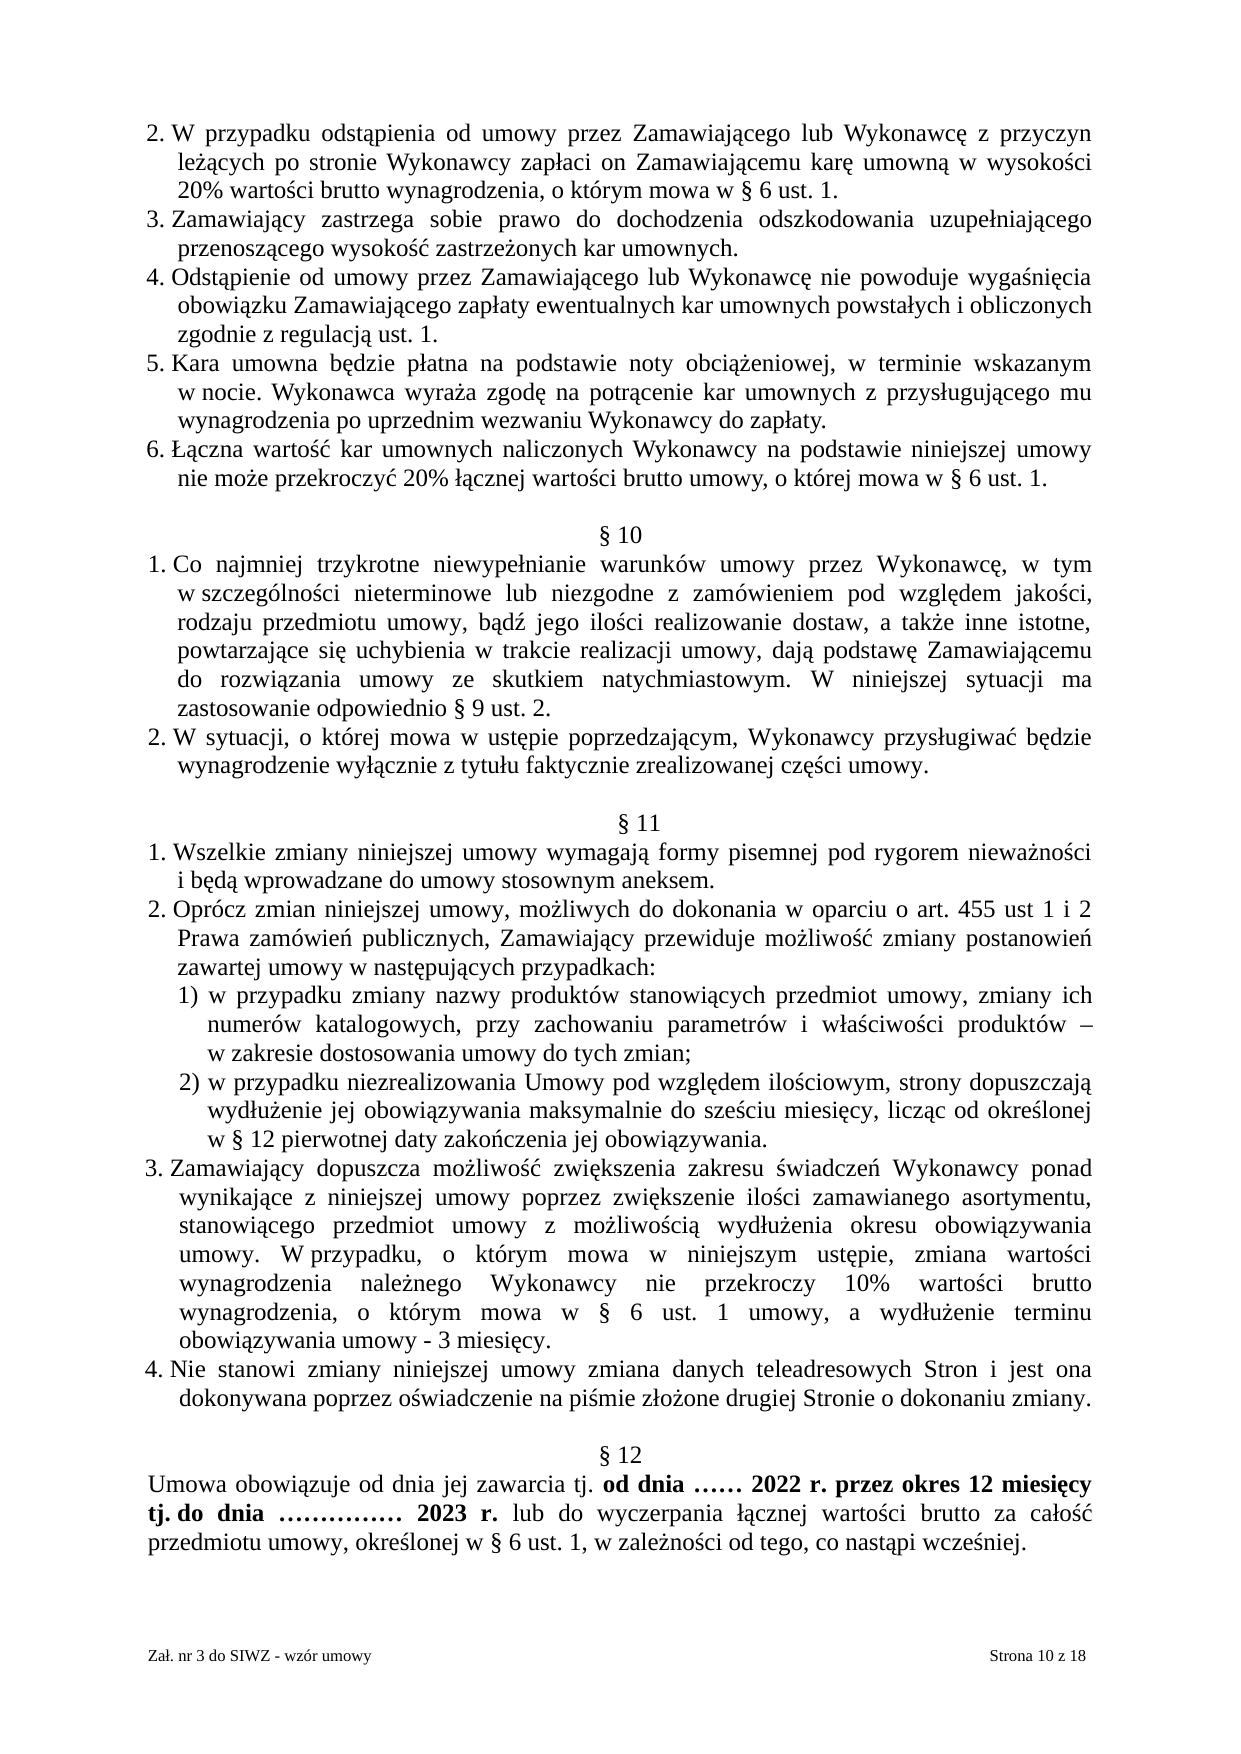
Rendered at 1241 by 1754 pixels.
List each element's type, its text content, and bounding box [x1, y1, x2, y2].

list Co najmniej trzykrotne niewypełnianie warunków umowy przez Wykonawcę, w tym w szczególności nieterminowe lub niezgodne z zamówieniem pod względem jakości, rodzaju przedmiotu umowy, bądź jego ilości realizowanie dostaw, a także inne istotne, powtarzające się uchybienia w trakcie realizacji umowy, dają podstawę Zamawiającemu do rozwiązania umowy ze skutkiem natychmiastowym. W niniejszej sytuacji ma zastosowanie odpowiednio § 9 ust. 2. [148, 549, 1093, 722]
text § 12 [148, 1441, 1093, 1469]
list Kara umowna będzie płatna na podstawie noty obciążeniowej, w terminie wskazanym w nocie. Wykonawca wyraża zgodę na potrącenie kar umownych z przysługującego mu wynagrodzenia po uprzednim wezwaniu Wykonawcy do zapłaty. [146, 348, 1093, 434]
list Wszelkie zmiany niniejszej umowy wymagają formy pisemnej pod rygorem nieważności i będą wprowadzane do umowy stosownym aneksem. [148, 837, 1093, 894]
list Zamawiający zastrzega sobie prawo do dochodzenia odszkodowania uzupełniającego przenoszącego wysokość zastrzeżonych kar umownych. [146, 204, 1093, 262]
list Nie stanowi zmiany niniejszej umowy zmiana danych teleadresowych Stron i jest ona dokonywana poprzez oświadczenie na piśmie złożone drugiej Stronie o dokonaniu zmiany. [144, 1354, 1093, 1412]
text § 10 [148, 521, 1093, 549]
list Łączna wartość kar umownych naliczonych Wykonawcy na podstawie niniejszej umowy nie może przekroczyć 20% łącznej wartości brutto umowy, o której mowa w § 6 ust. 1. [146, 434, 1093, 492]
list Odstąpienie od umowy przez Zamawiającego lub Wykonawcę nie powoduje wygaśnięcia obowiązku Zamawiającego zapłaty ewentualnych kar umownych powstałych i obliczonych zgodnie z regulacją ust. 1. [146, 262, 1093, 348]
text Umowa obowiązuje od dnia jej zawarcia tj. od dnia …… 2022 r. przez okres 12 miesięcy tj. do dnia …………… 2023 r. lub do wyczerpania łącznej wartości brutto za całość przedmiotu umowy, określonej w § 6 ust. 1, w zależności od tego, co nastąpi wcześniej. [148, 1469, 1093, 1556]
list W sytuacji, o której mowa w ustępie poprzedzającym, Wykonawcy przysługiwać będzie wynagrodzenie wyłącznie z tytułu faktycznie zrealizowanej części umowy. [148, 722, 1093, 779]
list W przypadku odstąpienia od umowy przez Zamawiającego lub Wykonawcę z przyczyn leżących po stronie Wykonawcy zapłaci on Zamawiającemu karę umowną w wysokości 20% wartości brutto wynagrodzenia, o którym mowa w § 6 ust. 1. [146, 118, 1093, 204]
text § 11 [185, 808, 1093, 837]
list Oprócz zmian niniejszej umowy, możliwych do dokonania w oparciu o art. 455 ust 1 i 2 Prawa zamówień publicznych, Zamawiający przewiduje możliwość zmiany postanowień zawartej umowy w następujących przypadkach: [148, 894, 1093, 981]
text 2) w przypadku niezrealizowania Umowy pod względem ilościowym, strony dopuszczają wydłużenie jej obowiązywania maksymalnie do sześciu miesięcy, licząc od określonej w § 12 pierwotnej daty zakończenia jej obowiązywania. [179, 1067, 1093, 1153]
text 1) w przypadku zmiany nazwy produktów stanowiących przedmiot umowy, zmiany ich numerów katalogowych, przy zachowaniu parametrów i właściwości produktów – w zakresie dostosowania umowy do tych zmian; [177, 981, 1093, 1067]
list Zamawiający dopuszcza możliwość zwiększenia zakresu świadczeń Wykonawcy ponad wynikające z niniejszej umowy poprzez zwiększenie ilości zamawianego asortymentu, stanowiącego przedmiot umowy z możliwością wydłużenia okresu obowiązywania umowy. W przypadku, o którym mowa w niniejszym ustępie, zmiana wartości wynagrodzenia należnego Wykonawcy nie przekroczy 10% wartości brutto wynagrodzenia, o którym mowa w § 6 ust. 1 umowy, a wydłużenie terminu obowiązywania umowy - 3 miesięcy. [144, 1153, 1093, 1354]
